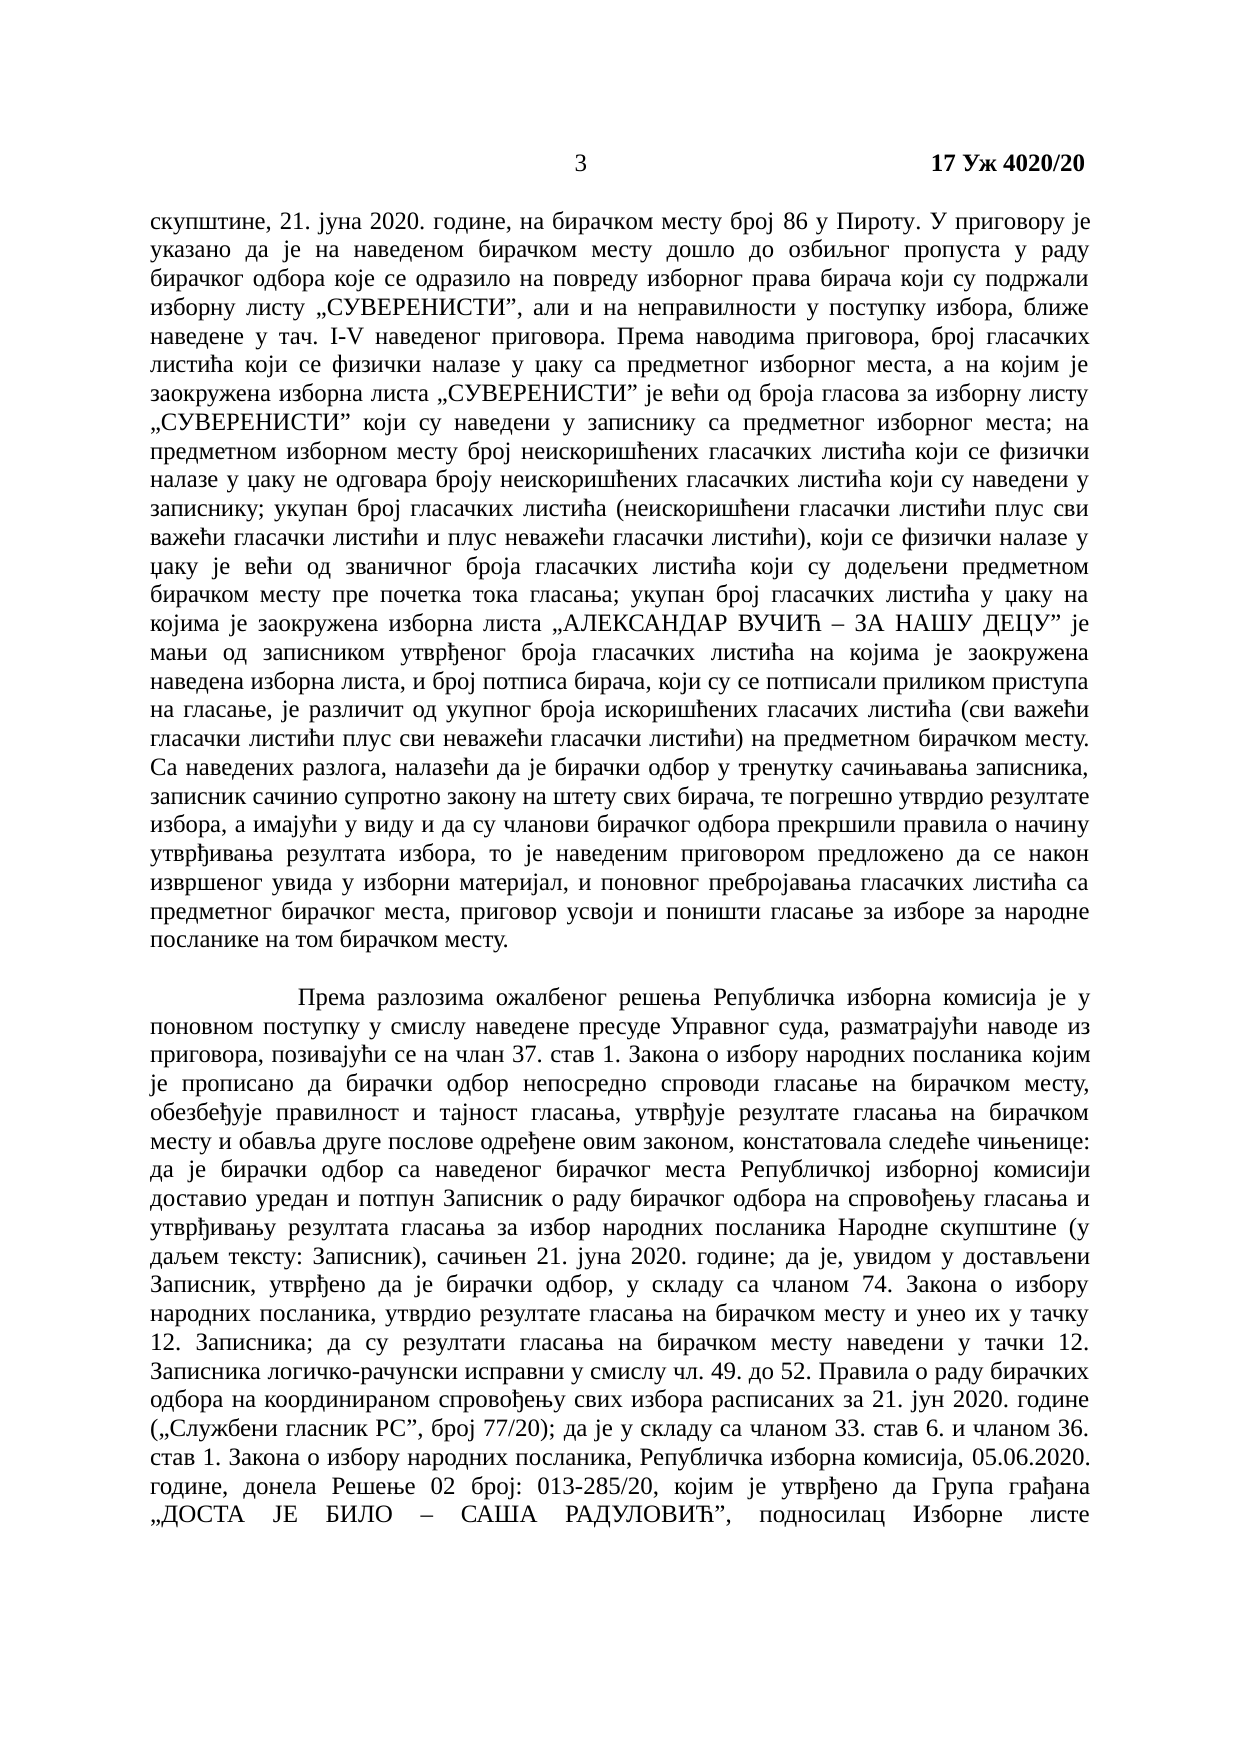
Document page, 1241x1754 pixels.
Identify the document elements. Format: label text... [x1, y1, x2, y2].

text Према разлозима ожалбеног решења Републичка изборна комисија је у поновном поступку у смислу наведене пресуде Управног суда, разматрајући наводе из приговора, позивајући се на члан 37. став 1. Закона о избору народних посланика којим је прописано да бирачки одбор непосредно спроводи гласање на бирачком месту, обезбеђује правилност и тајност гласања, утврђује резултате гласања на бирачком месту и обавља друге послове одређене овим законом, констатовала следеће чињенице: да је бирачки одбор са наведеног бирачког места Републичкој изборној комисији доставио уредан и потпун Записник о раду бирачког одбора на спровођењу гласања и утврђивању резултата гласања за избор народних посланика Народне скупштине (у даљем тексту: Записник), сачињен 21. јуна 2020. године; да је, увидом у достављени Записник, утврђено да је бирачки одбор, у складу са чланом 74. Закона о избору народних посланика, утврдио резултате гласања на бирачком месту и унео их у тачку 12. Записника; да су резултати гласања на бирачком месту наведени у тачки 12. Записника логичко-рачунски исправни у смислу чл. 49. до 52. Правила о раду бирачких одбора на координираном спровођењу свих избора расписаних за 21. јун 2020. године („Службени гласник РС”, број 77/20); да је у складу са чланом 33. став 6. и чланом 36. став 1. Закона о избору народних посланика, Републичка изборна комисија, 05.06.2020. године, донела Решење 02 број: 013-285/20, којим је утврђено да Група грађана „ДОСТА ЈЕ БИЛО – САША РАДУЛОВИЋ”, подносилац Изборне листе [150, 982, 1091, 1528]
text скупштине, 21. јуна 2020. године, на бирачком месту број 86 у Пироту. У приговору је указано да је на наведеном бирачком месту дошло до озбиљног пропуста у раду бирачког одбора које се одразило на повреду изборног права бирача који су подржали изборну листу „СУВЕРЕНИСТИ”, али и на неправилности у поступку избора, ближе наведене у тач. I-V наведеног приговора. Према наводима приговора, број гласачких листића који се физички налазе у џаку са предметног изборног места, а на којим је заокружена изборна листа „СУВЕРЕНИСТИ” је већи од броја гласова за изборну листу „СУВЕРЕНИСТИ” који су наведени у записнику са предметног изборног места; на предметном изборном месту број неискоришћених гласачких листића који се физички налазе у џаку не одговара броју неискоришћених гласачких листића који су наведени у записнику; укупан број гласачких листића (неискоришћени гласачки листићи плус сви важећи гласачки листићи и плус неважећи гласачки листићи), који се физички налазе у џаку је већи од званичног броја гласачких листића који су додељени предметном бирачком месту пре почетка тока гласања; укупан број гласачких листића у џаку на којима је заокружена изборна листа „АЛЕКСАНДАР ВУЧИЋ – ЗА НАШУ ДЕЦУ” је мањи од записником утврђеног броја гласачких листића на којима је заокружена наведена изборна листа, и број потписа бирача, који су се потписали приликом приступа на гласање, је различит од укупног броја искоришћених гласачих листића (сви важећи гласачки листићи плус сви неважећи гласачки листићи) на предметном бирачком месту. Са наведених разлога, налазећи да је бирачки одбор у тренутку сачињавања записника, записник сачинио супротно закону на штету свих бирача, те погрешно утврдио резултате избора, а имајући у виду и да су чланови бирачког одбора прекршили правила о начину утврђивања резултата избора, то је наведеним приговором предложено да се након извршеног увида у изборни материјал, и поновног пребројавања гласачких листића са предметног бирачког места, приговор усвоји и поништи гласање за изборе за народне посланике на том бирачком месту. [150, 206, 1091, 953]
